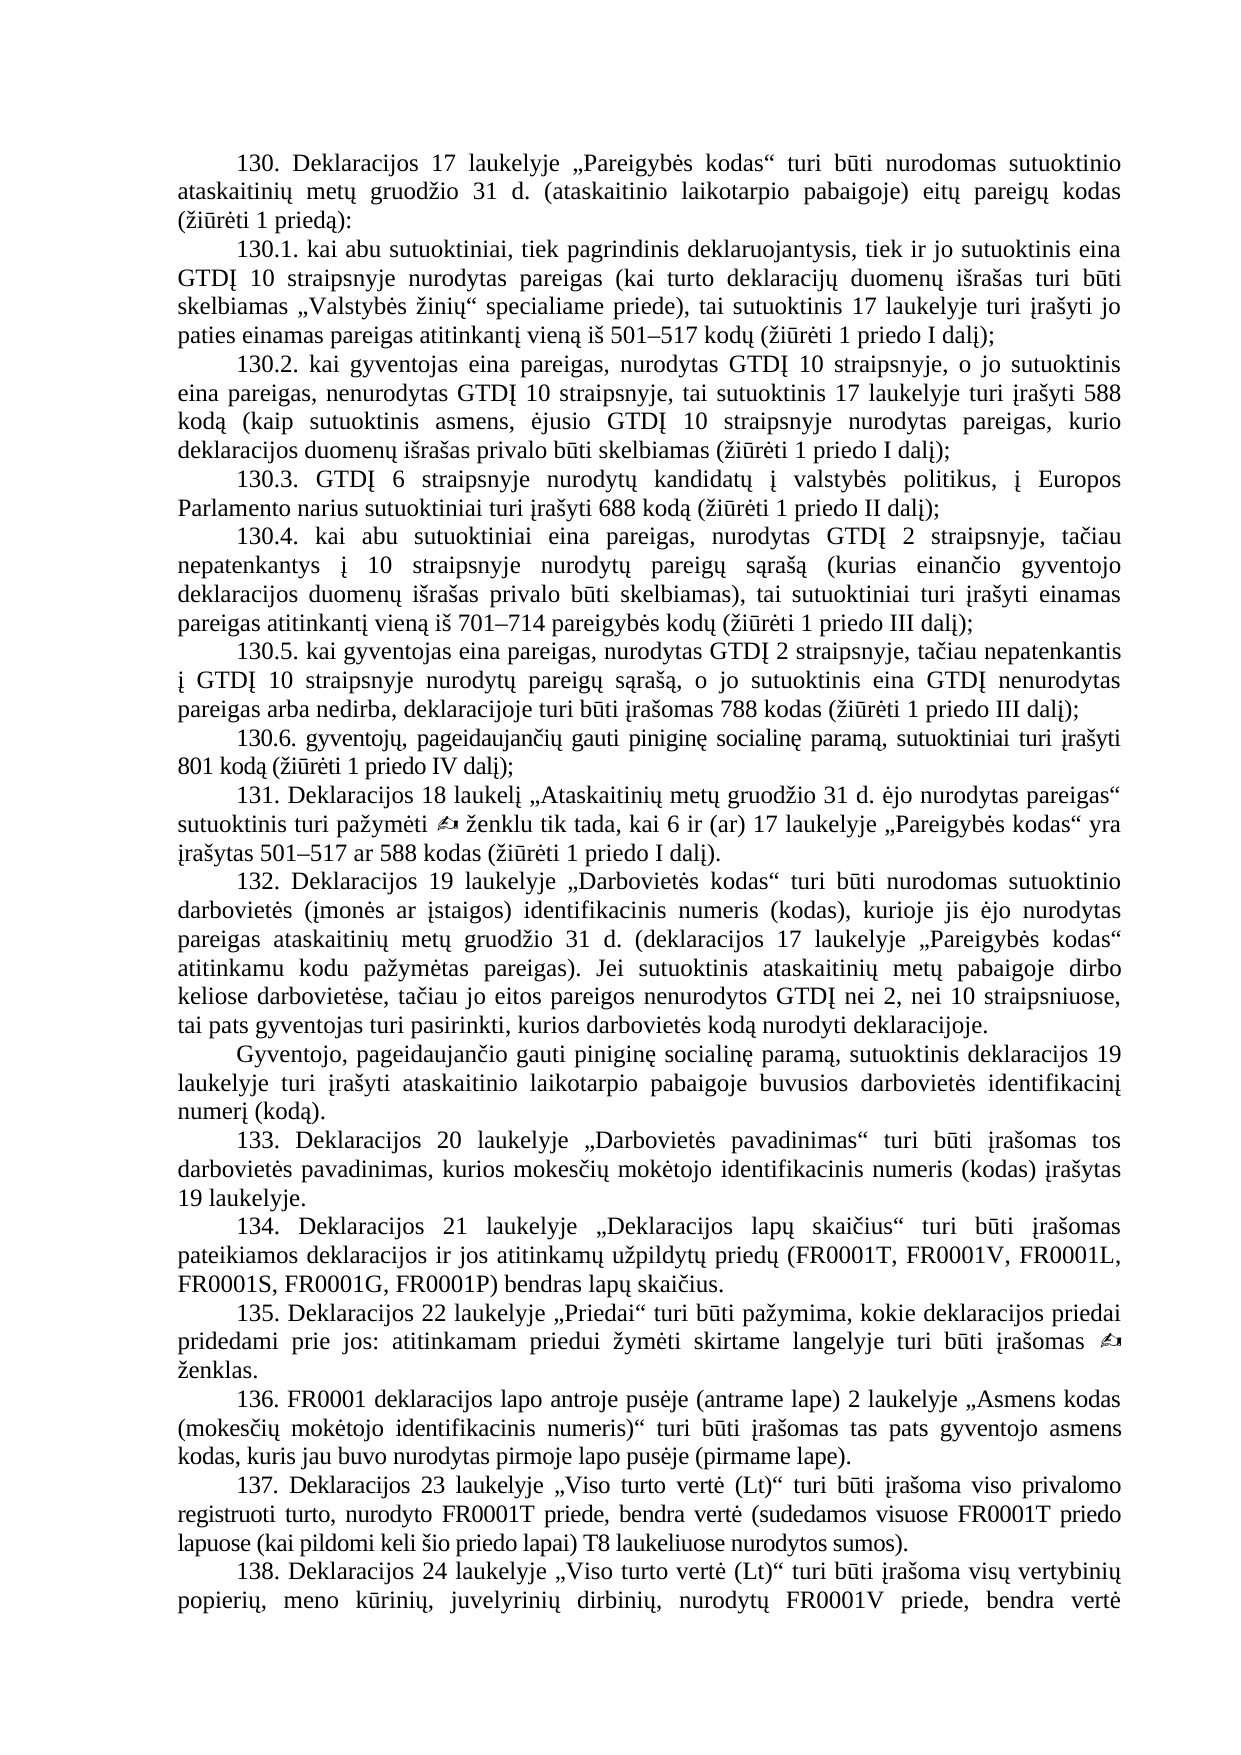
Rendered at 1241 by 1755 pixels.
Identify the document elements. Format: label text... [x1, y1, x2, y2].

text 134. Deklaracijos 21 laukelyje „Deklaracijos lapų skaičius“ turi būti įrašomas pateikiamos deklaracijos ir jos atitinkamų užpildytų priedų (FR0001T, FR0001V, FR0001L, FR0001S, FR0001G, FR0001P) bendras lapų skaičius. [177, 1211, 1122, 1298]
text 135. Deklaracijos 22 laukelyje „Priedai“ turi būti pažymima, kokie deklaracijos priedai pridedami prie jos: atitinkamam priedui žymėti skirtame langelyje turi būti įrašomas [x] ženklas. [177, 1298, 1122, 1384]
text 133. Deklaracijos 20 laukelyje „Darbovietės pavadinimas“ turi būti įrašomas tos darbovietės pavadinimas, kurios mokesčių mokėtojo identifikacinis numeris (kodas) įrašytas 19 laukelyje. [177, 1125, 1122, 1211]
text 136. FR0001 deklaracijos lapo antroje pusėje (antrame lape) 2 laukelyje „Asmens kodas (mokesčių mokėtojo identifikacinis numeris)“ turi būti įrašomas tas pats gyventojo asmens kodas, kuris jau buvo nurodytas pirmoje lapo pusėje (pirmame lape). [177, 1384, 1122, 1470]
text 138. Deklaracijos 24 laukelyje „Viso turto vertė (Lt)“ turi būti įrašoma visų vertybinių popierių, meno kūrinių, juvelyrinių dirbinių, nurodytų FR0001V priede, bendra vertė [177, 1556, 1122, 1614]
text 130.6. gyventojų, pageidaujančių gauti piniginę socialinę paramą, sutuoktiniai turi įrašyti 801 kodą (žiūrėti 1 priedo IV dalį); [177, 723, 1122, 780]
text 130. Deklaracijos 17 laukelyje „Pareigybės kodas“ turi būti nurodomas sutuoktinio ataskaitinių metų gruodžio 31 d. (ataskaitinio laikotarpio pabaigoje) eitų pareigų kodas (žiūrėti 1 priedą): [177, 148, 1122, 234]
text 130.5. kai gyventojas eina pareigas, nurodytas GTDĮ 2 straipsnyje, tačiau nepatenkantis į GTDĮ 10 straipsnyje nurodytų pareigų sąrašą, o jo sutuoktinis eina GTDĮ nenurodytas pareigas arba nedirba, deklaracijoje turi būti įrašomas 788 kodas (žiūrėti 1 priedo III dalį); [177, 636, 1122, 723]
text 132. Deklaracijos 19 laukelyje „Darbovietės kodas“ turi būti nurodomas sutuoktinio darbovietės (įmonės ar įstaigos) identifikacinis numeris (kodas), kurioje jis ėjo nurodytas pareigas ataskaitinių metų gruodžio 31 d. (deklaracijos 17 laukelyje „Pareigybės kodas“ atitinkamu kodu pažymėtas pareigas). Jei sutuoktinis ataskaitinių metų pabaigoje dirbo keliose darbovietėse, tačiau jo eitos pareigos nenurodytos GTDĮ nei 2, nei 10 straipsniuose, tai pats gyventojas turi pasirinkti, kurios darbovietės kodą nurodyti deklaracijoje. [177, 866, 1122, 1039]
text Gyventojo, pageidaujančio gauti piniginę socialinę paramą, sutuoktinis deklaracijos 19 laukelyje turi įrašyti ataskaitinio laikotarpio pabaigoje buvusios darbovietės identifikacinį numerį (kodą). [177, 1039, 1122, 1125]
text 130.1. kai abu sutuoktiniai, tiek pagrindinis deklaruojantysis, tiek ir jo sutuoktinis eina GTDĮ 10 straipsnyje nurodytas pareigas (kai turto deklaracijų duomenų išrašas turi būti skelbiamas „Valstybės žinių“ specialiame priede), tai sutuoktinis 17 laukelyje turi įrašyti jo paties einamas pareigas atitinkantį vieną iš 501–517 kodų (žiūrėti 1 priedo I dalį); [177, 234, 1122, 349]
text 130.3. GTDĮ 6 straipsnyje nurodytų kandidatų į valstybės politikus, į Europos Parlamento narius sutuoktiniai turi įrašyti 688 kodą (žiūrėti 1 priedo II dalį); [177, 464, 1122, 521]
text 137. Deklaracijos 23 laukelyje „Viso turto vertė (Lt)“ turi būti įrašoma viso privalomo registruoti turto, nurodyto FR0001T priede, bendra vertė (sudedamos visuose FR0001T priedo lapuose (kai pildomi keli šio priedo lapai) T8 laukeliuose nurodytos sumos). [177, 1470, 1122, 1556]
text 131. Deklaracijos 18 laukelį „Ataskaitinių metų gruodžio 31 d. ėjo nurodytas pareigas“ sutuoktinis turi pažymėti [x] ženklu tik tada, kai 6 ir (ar) 17 laukelyje „Pareigybės kodas“ yra įrašytas 501–517 ar 588 kodas (žiūrėti 1 priedo I dalį). [177, 780, 1122, 866]
text 130.2. kai gyventojas eina pareigas, nurodytas GTDĮ 10 straipsnyje, o jo sutuoktinis eina pareigas, nenurodytas GTDĮ 10 straipsnyje, tai sutuoktinis 17 laukelyje turi įrašyti 588 kodą (kaip sutuoktinis asmens, ėjusio GTDĮ 10 straipsnyje nurodytas pareigas, kurio deklaracijos duomenų išrašas privalo būti skelbiamas (žiūrėti 1 priedo I dalį); [177, 349, 1122, 464]
text 130.4. kai abu sutuoktiniai eina pareigas, nurodytas GTDĮ 2 straipsnyje, tačiau nepatenkantys į 10 straipsnyje nurodytų pareigų sąrašą (kurias einančio gyventojo deklaracijos duomenų išrašas privalo būti skelbiamas), tai sutuoktiniai turi įrašyti einamas pareigas atitinkantį vieną iš 701–714 pareigybės kodų (žiūrėti 1 priedo III dalį); [177, 521, 1122, 636]
